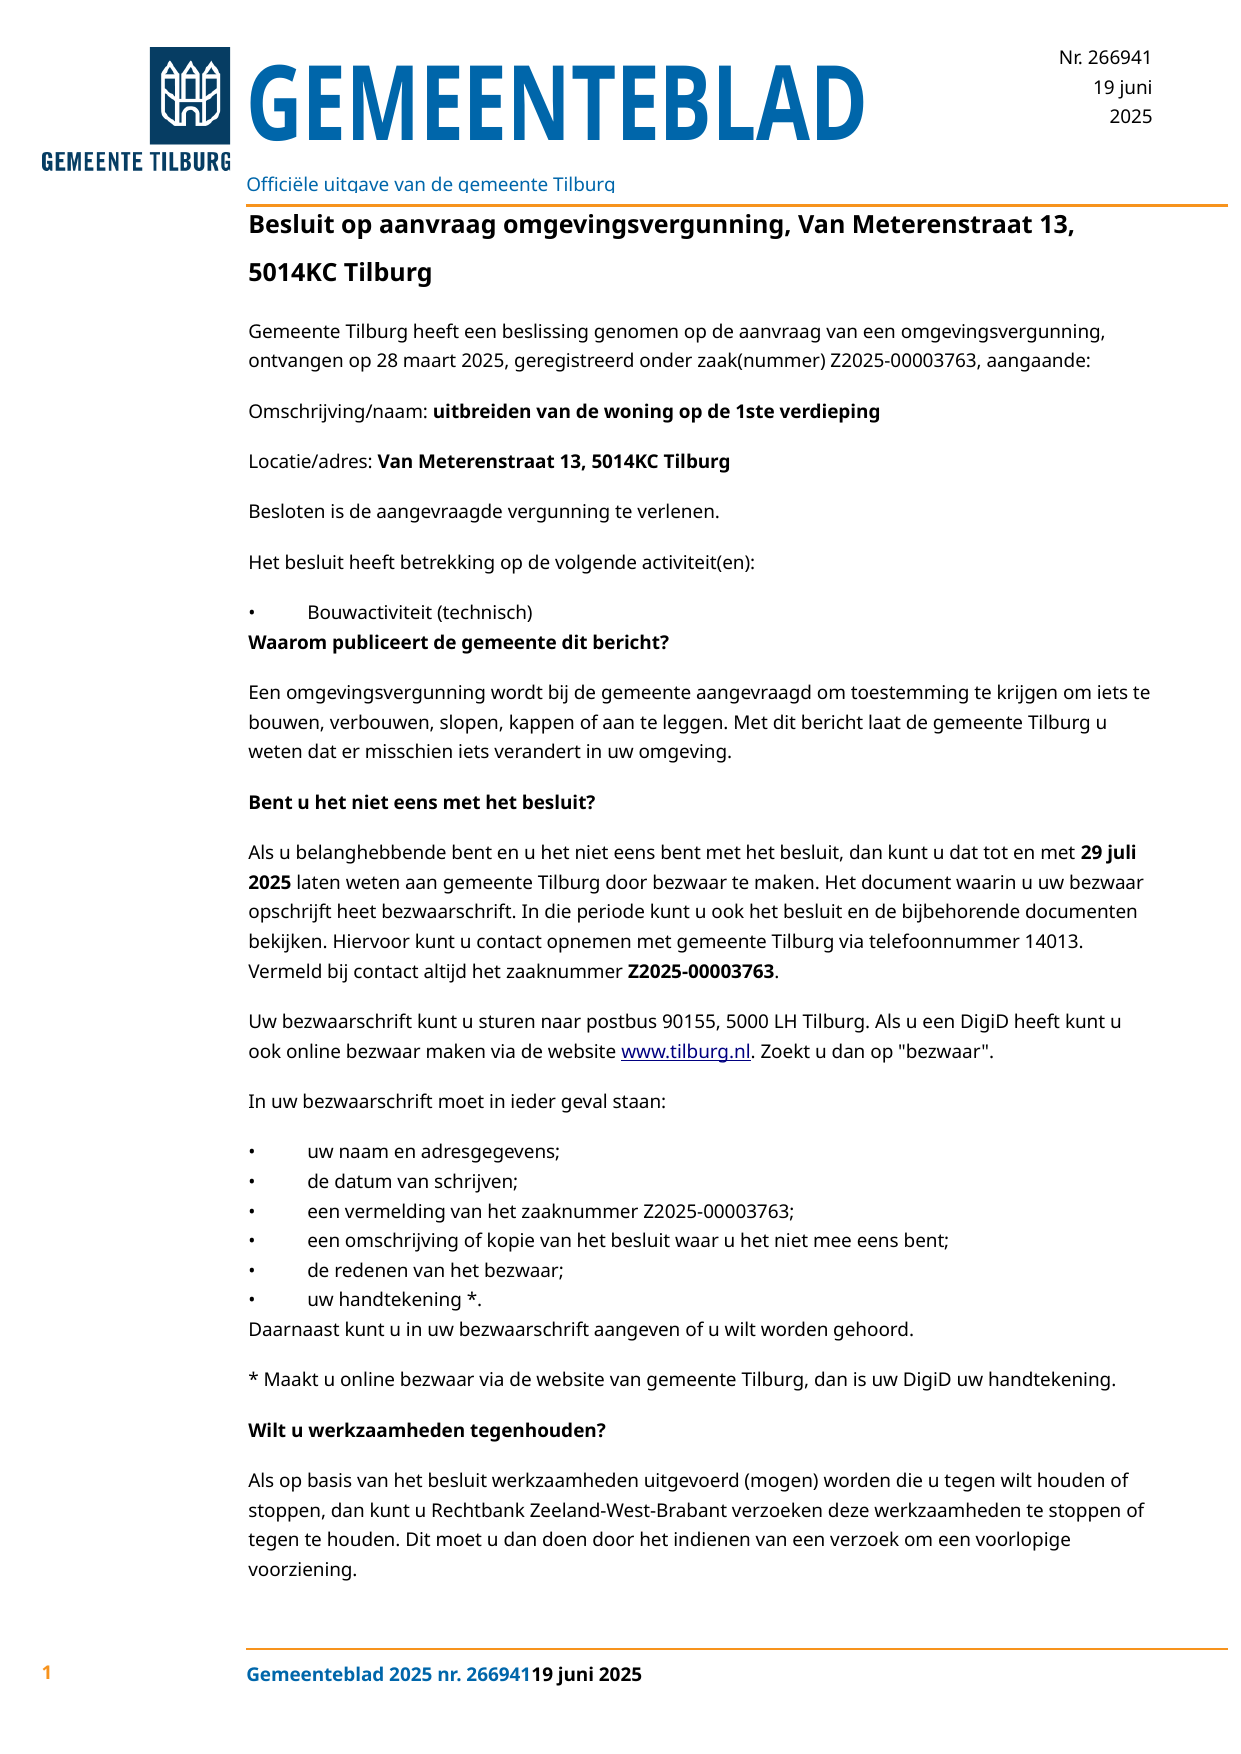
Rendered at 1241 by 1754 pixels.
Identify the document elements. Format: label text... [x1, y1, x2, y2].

text Gemeente Tilburg heeft een beslissing genomen op de aanvraag van een omgevingsvergunning, ontvangen op 28 maart 2025, geregistreerd onder zaak(nummer) Z2025-00003763, aangaande: [248, 318, 1152, 373]
text Uw bezwaarschrift kunt u sturen naar postbus 90155, 5000 LH Tilburg. Als u een DigiD heeft kunt u ook online bezwaar maken via de website www.tilburg.nl. Zoekt u dan op "bezwaar". [248, 1008, 1152, 1064]
picture [41, 47, 231, 172]
text In uw bezwaarschrift moet in ieder geval staan: [248, 1088, 1152, 1114]
text Besluit op aanvraag omgevingsvergunning, Van Meterenstraat 13, 5014KC Tilburg [248, 207, 1152, 288]
text Het besluit heeft betrekking op de volgende activiteit(en): [248, 549, 1152, 575]
list de datum van schrijven; [248, 1168, 1152, 1194]
text * Maakt u online bezwaar via de website van gemeente Tilburg, dan is uw DigiD uw handtekening. [248, 1367, 1152, 1392]
list uw naam en adresgegevens; [248, 1139, 1152, 1164]
text Daarnaast kunt u in uw bezwaarschrift aangeven of u wilt worden gehoord. [248, 1316, 1152, 1342]
list uw handtekening *. [248, 1287, 1152, 1312]
list de redenen van het bezwaar; [248, 1257, 1152, 1283]
text Een omgevingsvergunning wordt bij de gemeente aangevraagd om toestemming te krijgen om iets te bouwen, verbouwen, slopen, kappen of aan te leggen. Met dit bericht laat de gemeente Tilburg u weten dat er misschien iets verandert in uw omgeving. [248, 679, 1152, 764]
text Waarom publiceert de gemeente dit bericht? [248, 629, 1152, 655]
list een vermelding van het zaaknummer Z2025-00003763; [248, 1198, 1152, 1224]
text Wilt u werkzaamheden tegenhouden? [248, 1417, 1152, 1443]
list een omschrijving of kopie van het besluit waar u het niet mee eens bent; [248, 1227, 1152, 1253]
text Omschrijving/naam: uitbreiden van de woning op de 1ste verdieping [248, 398, 1152, 424]
text Bent u het niet eens met het besluit? [248, 789, 1152, 815]
text Als op basis van het besluit werkzaamheden uitgevoerd (mogen) worden die u tegen wilt houden of stoppen, dan kunt u Rechtbank Zeeland-West-Brabant verzoeken deze werkzaamheden te stoppen of tegen te houden. Dit moet u dan doen door het indienen van een verzoek om een voorlopige voorziening. [248, 1467, 1152, 1582]
list Bouwactiviteit (technisch) [248, 599, 1152, 625]
text Als u belanghebbende bent en u het niet eens bent met het besluit, dan kunt u dat tot en met 29 juli 2025 laten weten aan gemeente Tilburg door bezwaar te maken. Het document waarin u uw bezwaar opschrijft heet bezwaarschrift. In die periode kunt u ook het besluit en de bijbehorende documenten bekijken. Hiervoor kunt u contact opnemen met gemeente Tilburg via telefoonnummer 14013. Vermeld bij contact altijd het zaaknummer Z2025-00003763. [248, 839, 1152, 984]
text Besloten is de aangevraagde vergunning te verlenen. [248, 499, 1152, 524]
text Locatie/adres: Van Meterenstraat 13, 5014KC Tilburg [248, 448, 1152, 474]
